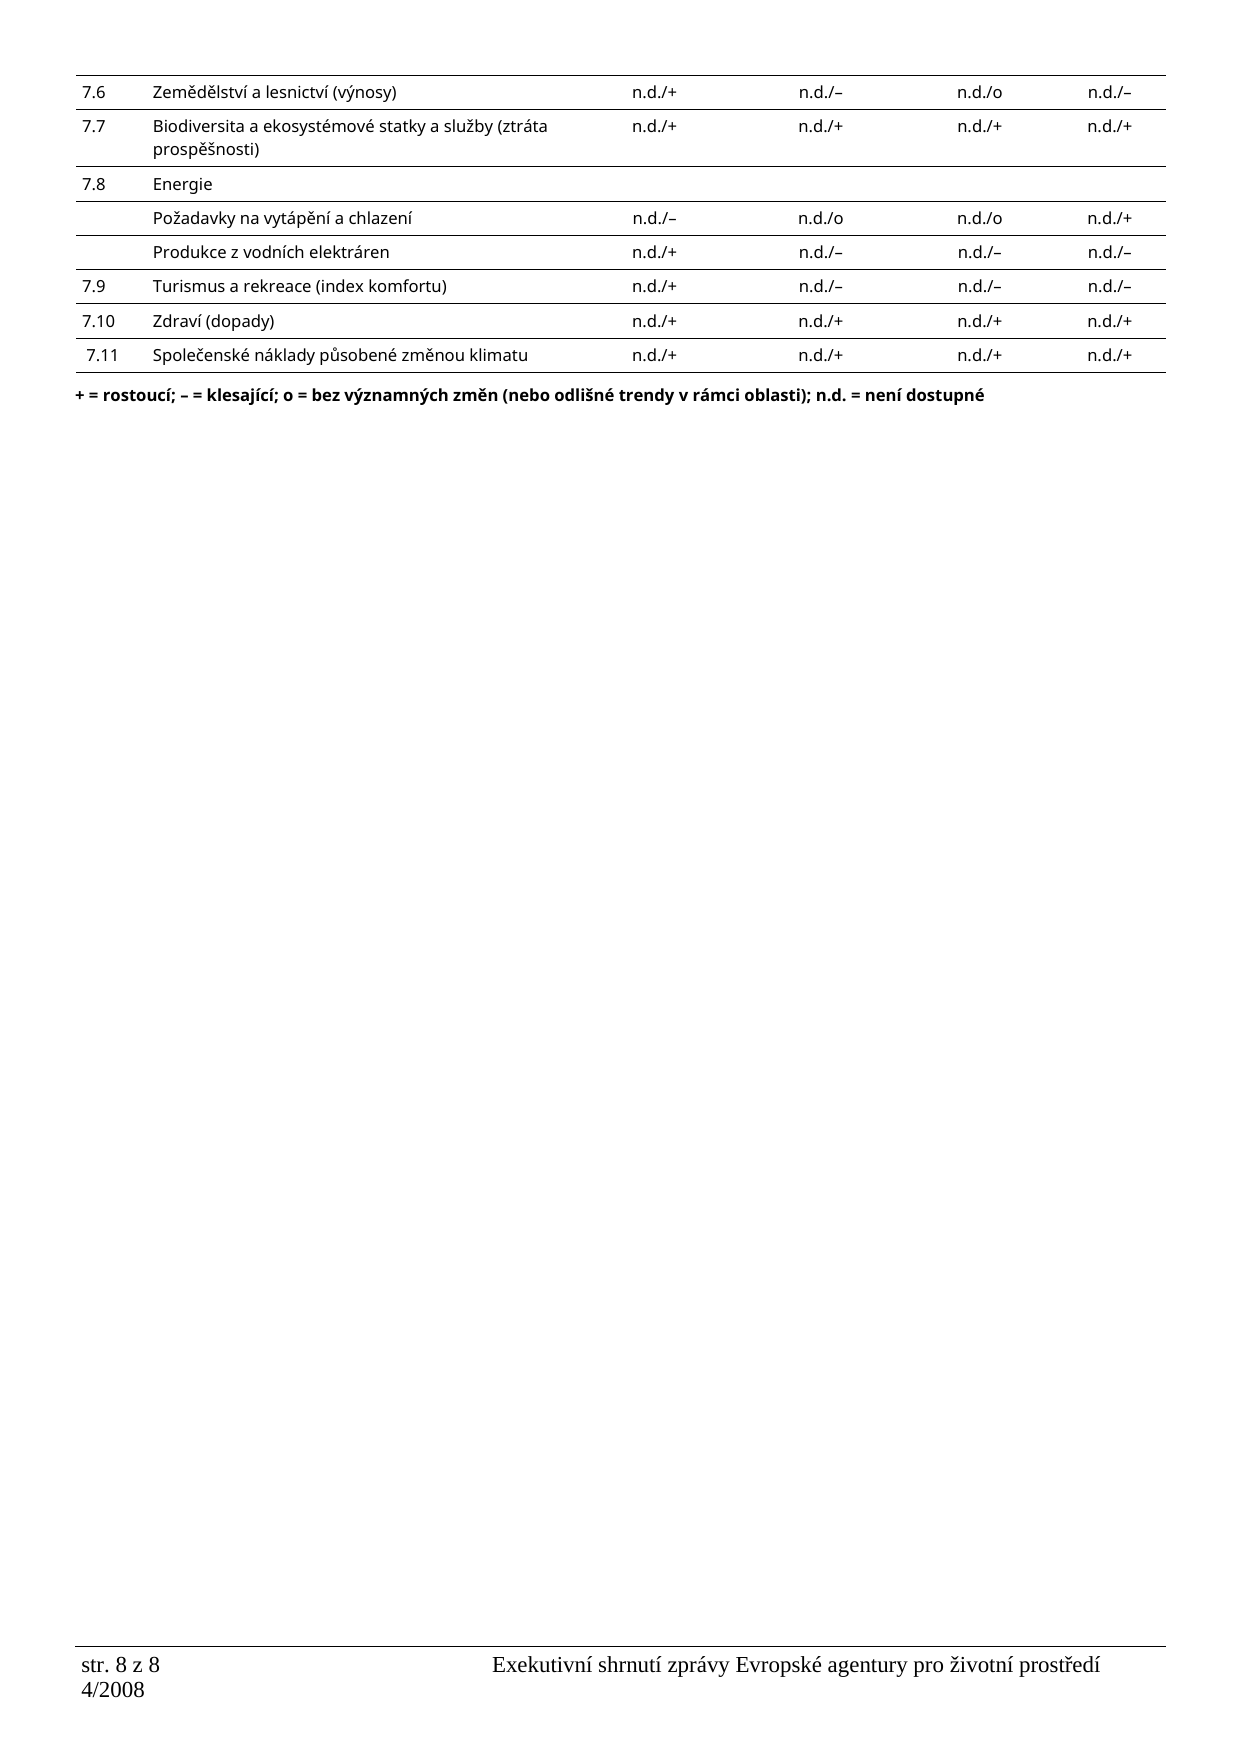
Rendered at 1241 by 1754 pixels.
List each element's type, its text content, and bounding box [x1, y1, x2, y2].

table_cell 7.11 [76, 339, 147, 372]
table_cell n.d./– [736, 76, 906, 109]
table_cell n.d./+ [906, 110, 1054, 166]
table_cell n.d./– [1054, 76, 1166, 109]
table_cell n.d./+ [1054, 304, 1166, 338]
table_cell 7.10 [76, 304, 147, 338]
table_cell Zemědělství a lesnictví (výnosy) [147, 76, 573, 109]
table_cell n.d./+ [1054, 202, 1166, 235]
table_cell n.d./– [1054, 270, 1166, 303]
table_cell 7.6 [76, 76, 147, 109]
table_cell Zdraví (dopady) [147, 304, 573, 338]
table_cell n.d./o [736, 202, 906, 235]
table_cell n.d./+ [573, 270, 736, 303]
table_cell n.d./– [1054, 236, 1166, 269]
table_cell [1054, 167, 1166, 201]
table_cell n.d./+ [736, 110, 906, 166]
table_cell n.d./+ [573, 110, 736, 166]
table_cell n.d./o [906, 76, 1054, 109]
table_cell n.d./– [906, 270, 1054, 303]
table_cell 7.7 [76, 110, 147, 166]
table_cell [906, 167, 1054, 201]
table_cell [76, 202, 147, 235]
table_cell n.d./+ [573, 76, 736, 109]
table_cell n.d./+ [906, 339, 1054, 372]
table_cell [76, 236, 147, 269]
table_cell n.d./– [736, 270, 906, 303]
table_cell n.d./+ [1054, 110, 1166, 166]
table_cell Biodiversita a ekosystémové statky a služby (ztráta prospěšnosti) [147, 110, 573, 166]
table_cell n.d./+ [1054, 339, 1166, 372]
table_cell [736, 167, 906, 201]
table_cell n.d./– [906, 236, 1054, 269]
table_cell Energie [147, 167, 573, 201]
table_cell n.d./+ [573, 339, 736, 372]
table_cell n.d./+ [573, 304, 736, 338]
text + = rostoucí; – = klesající; o = bez významných změn (nebo odlišné trendy v rámci oblasti); n.d. = není dostupné [75, 384, 1166, 407]
table_cell n.d./+ [573, 236, 736, 269]
table_cell Požadavky na vytápění a chlazení [147, 202, 573, 235]
table_cell n.d./– [573, 202, 736, 235]
table_cell 7.8 [76, 167, 147, 201]
table_cell n.d./+ [736, 304, 906, 338]
table_cell [573, 167, 736, 201]
table_cell 7.9 [76, 270, 147, 303]
table_cell Společenské náklady působené změnou klimatu [147, 339, 573, 372]
table_cell n.d./– [736, 236, 906, 269]
table_cell Produkce z vodních elektráren [147, 236, 573, 269]
table_cell n.d./o [906, 202, 1054, 235]
table_cell Turismus a rekreace (index komfortu) [147, 270, 573, 303]
table_cell n.d./+ [736, 339, 906, 372]
table_cell n.d./+ [906, 304, 1054, 338]
